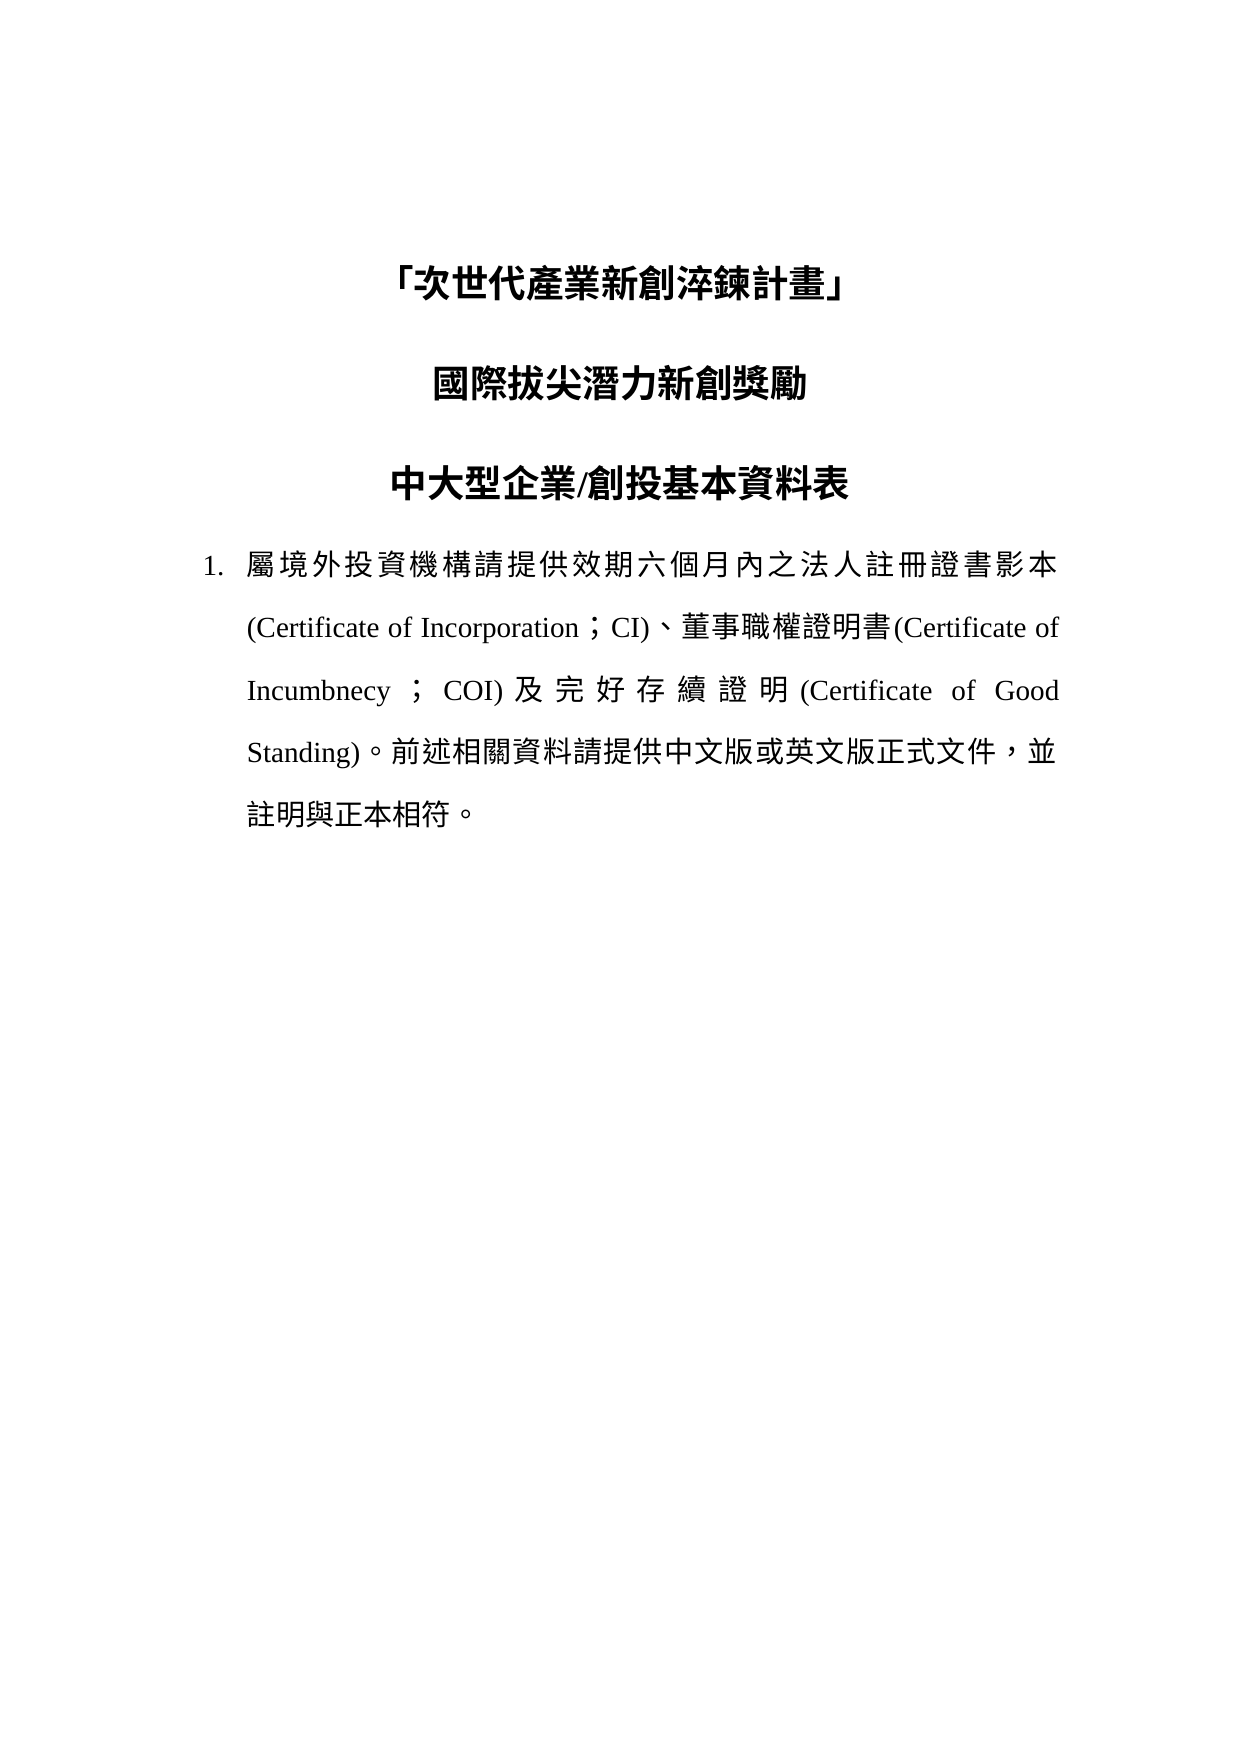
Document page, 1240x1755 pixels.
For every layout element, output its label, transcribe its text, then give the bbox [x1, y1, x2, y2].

list 屬境外投資機構請提供效期六個月內之法人註冊證書影本(Certificate of Incorporation；CI)、董事職權證明書(Certificate of Incumbnecy；COI)及完好存續證明(Certificate of Good Standing)。前述相關資料請提供中文版或英文版正式文件，並註明與正本相符。 [202, 521, 1059, 833]
text 「次世代產業新創淬鍊計畫」 [187, 239, 1052, 302]
text 中大型企業/創投基本資料表 [187, 439, 1052, 502]
text 國際拔尖潛力新創獎勵 [187, 339, 1052, 402]
